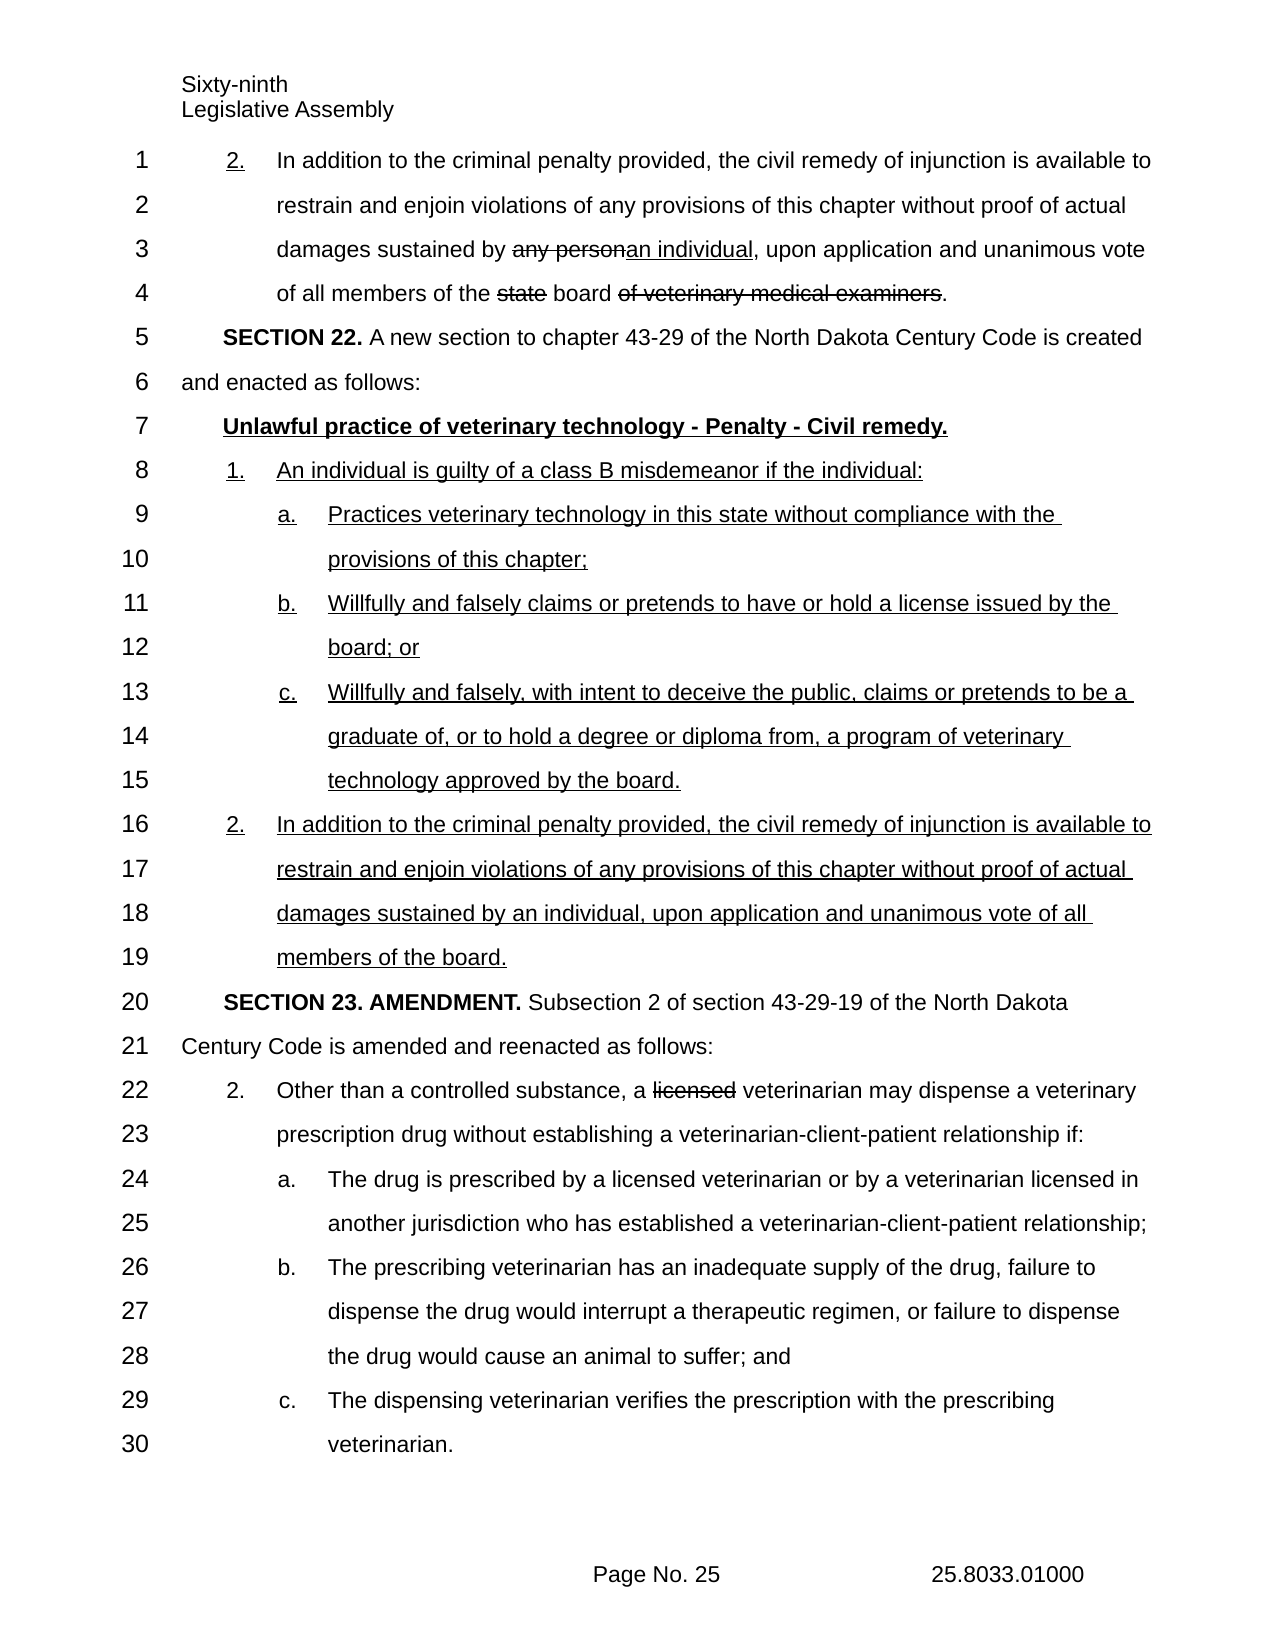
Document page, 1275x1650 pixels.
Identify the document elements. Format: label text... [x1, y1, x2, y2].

text 2. Other than a controlled substance, a licensed veterinarian may dispense a veterinary prescription drug without establishing a veterinarian‑client‑patient relationship if: [181, 1063, 1154, 1152]
text SECTION 22. A new section to chapter 43‑29 of the North Dakota Century Code is created and enacted as follows: [181, 310, 1154, 399]
text b. Willfully and falsely claims or pretends to have or hold a license issued by the board; or [181, 576, 1154, 664]
text b. The prescribing veterinarian has an inadequate supply of the drug, failure to dispense the drug would interrupt a therapeutic regimen, or failure to dispense the drug would cause an animal to suffer; and [181, 1240, 1154, 1373]
text c. Willfully and falsely, with intent to deceive the public, claims or pretends to be a graduate of, or to hold a degree or diploma from, a program of veterinary technology approved by the board. [181, 664, 1154, 797]
text 1. An individual is guilty of a class B misdemeanor if the individual: [181, 443, 1154, 487]
text 2. In addition to the criminal penalty provided, the civil remedy of injunction is available to restrain and enjoin violations of any provisions of this chapter without proof of actual damages sustained by any personan individual, upon application and unanimous vote of all members of the state board of veterinary medical examiners. [181, 133, 1154, 310]
subtitle Unlawful practice of veterinary technology - Penalty - Civil remedy. [181, 399, 1154, 443]
text a. The drug is prescribed by a licensed veterinarian or by a veterinarian licensed in another jurisdiction who has established a veterinarian‑client‑patient relationship; [181, 1152, 1154, 1240]
text c. The dispensing veterinarian verifies the prescription with the prescribing veterinarian. [181, 1373, 1154, 1461]
text SECTION 23. AMENDMENT. Subsection 2 of section 43‑29‑19 of the North Dakota Century Code is amended and reenacted as follows: [181, 974, 1154, 1063]
text a. Practices veterinary technology in this state without compliance with the provisions of this chapter; [181, 487, 1154, 576]
text 2. In addition to the criminal penalty provided, the civil remedy of injunction is available to restrain and enjoin violations of any provisions of this chapter without proof of actual damages sustained by an individual, upon application and unanimous vote of all members of the board. [181, 797, 1154, 974]
